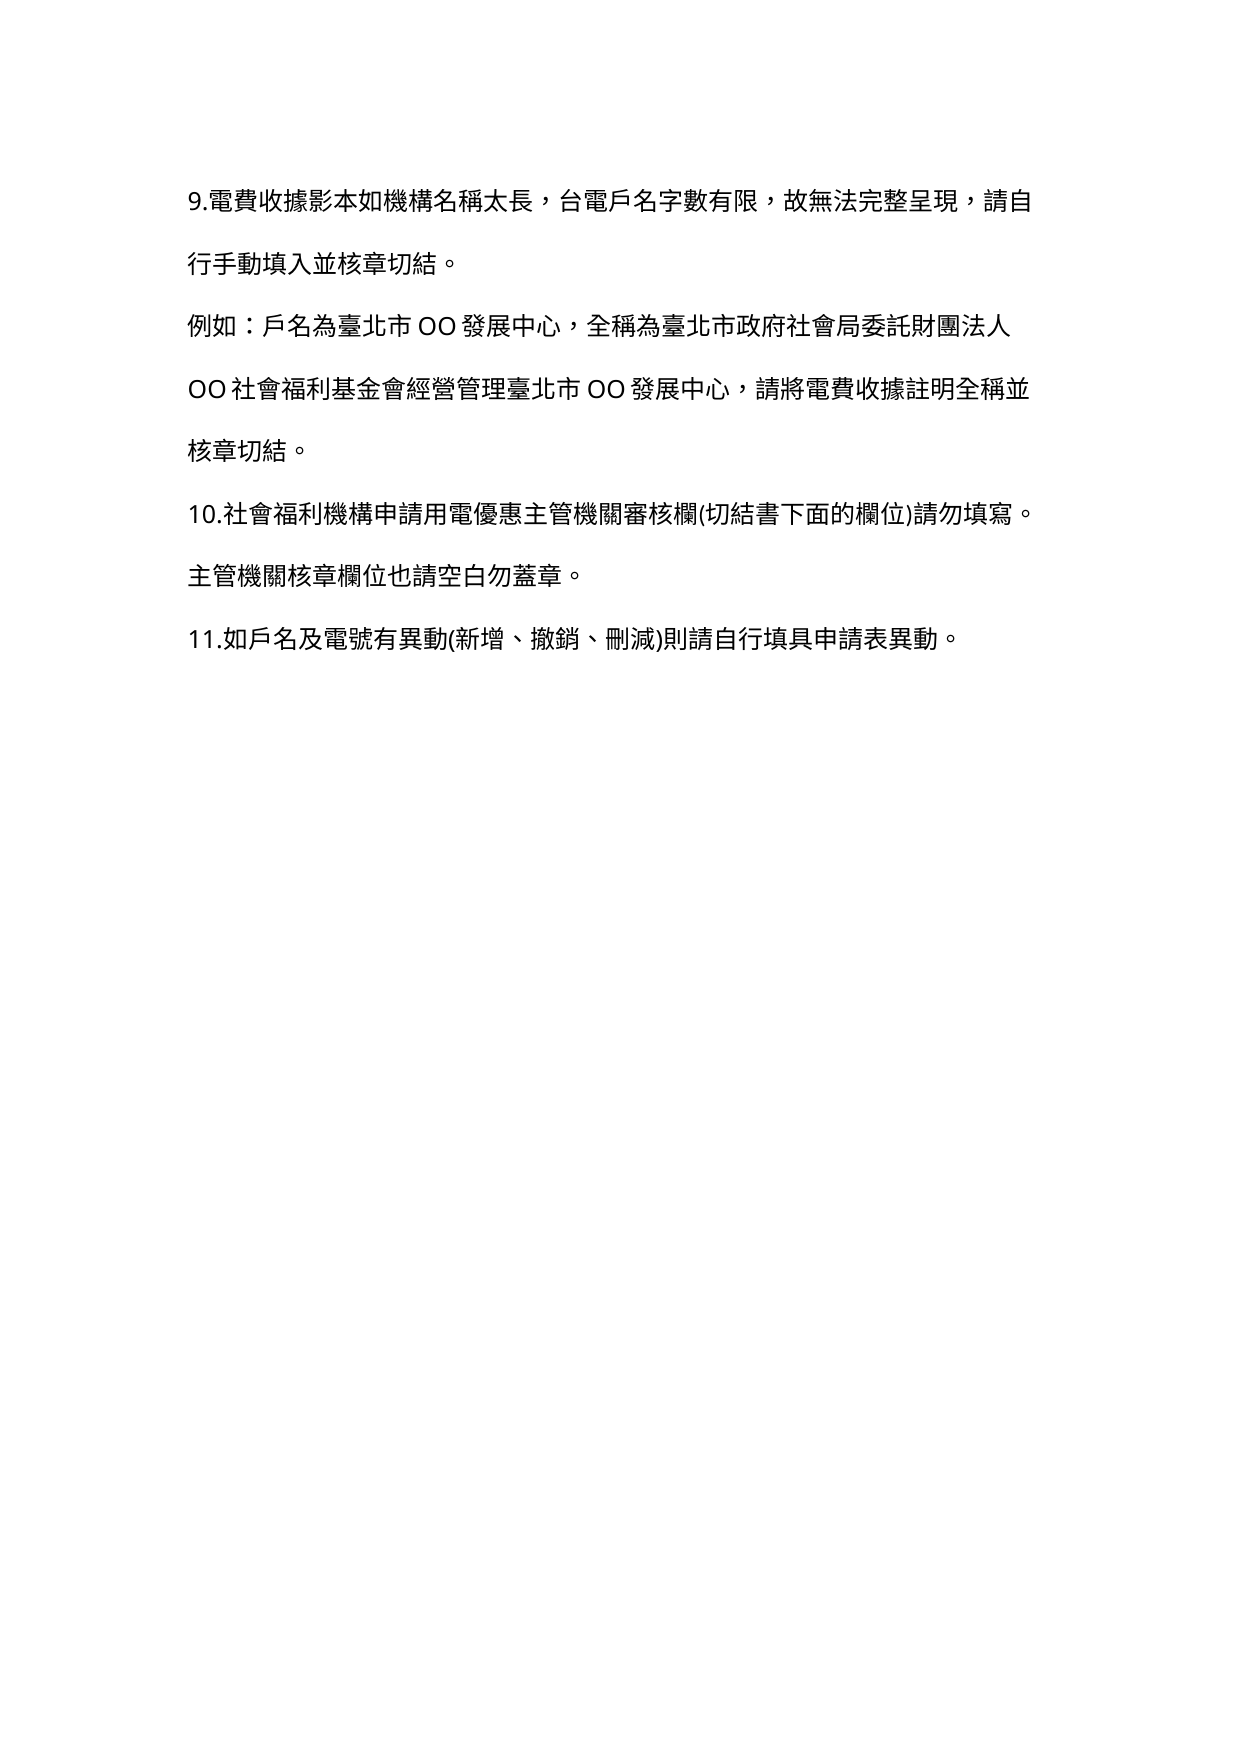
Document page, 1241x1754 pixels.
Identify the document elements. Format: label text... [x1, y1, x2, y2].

text 10.社會福利機構申請用電優惠主管機關審核欄(切結書下面的欄位)請勿填寫。主管機關核章欄位也請空白勿蓋章。 [187, 471, 1053, 596]
text 11.如戶名及電號有異動(新增、撤銷、刪減)則請自行填具申請表異動。 [187, 596, 1053, 658]
text 例如：戶名為臺北市OO發展中心，全稱為臺北市政府社會局委託財團法人OO社會福利基金會經營管理臺北市OO發展中心，請將電費收據註明全稱並核章切結。 [187, 283, 1053, 471]
text 9.電費收據影本如機構名稱太長，台電戶名字數有限，故無法完整呈現，請自行手動填入並核章切結。 [187, 158, 1053, 283]
